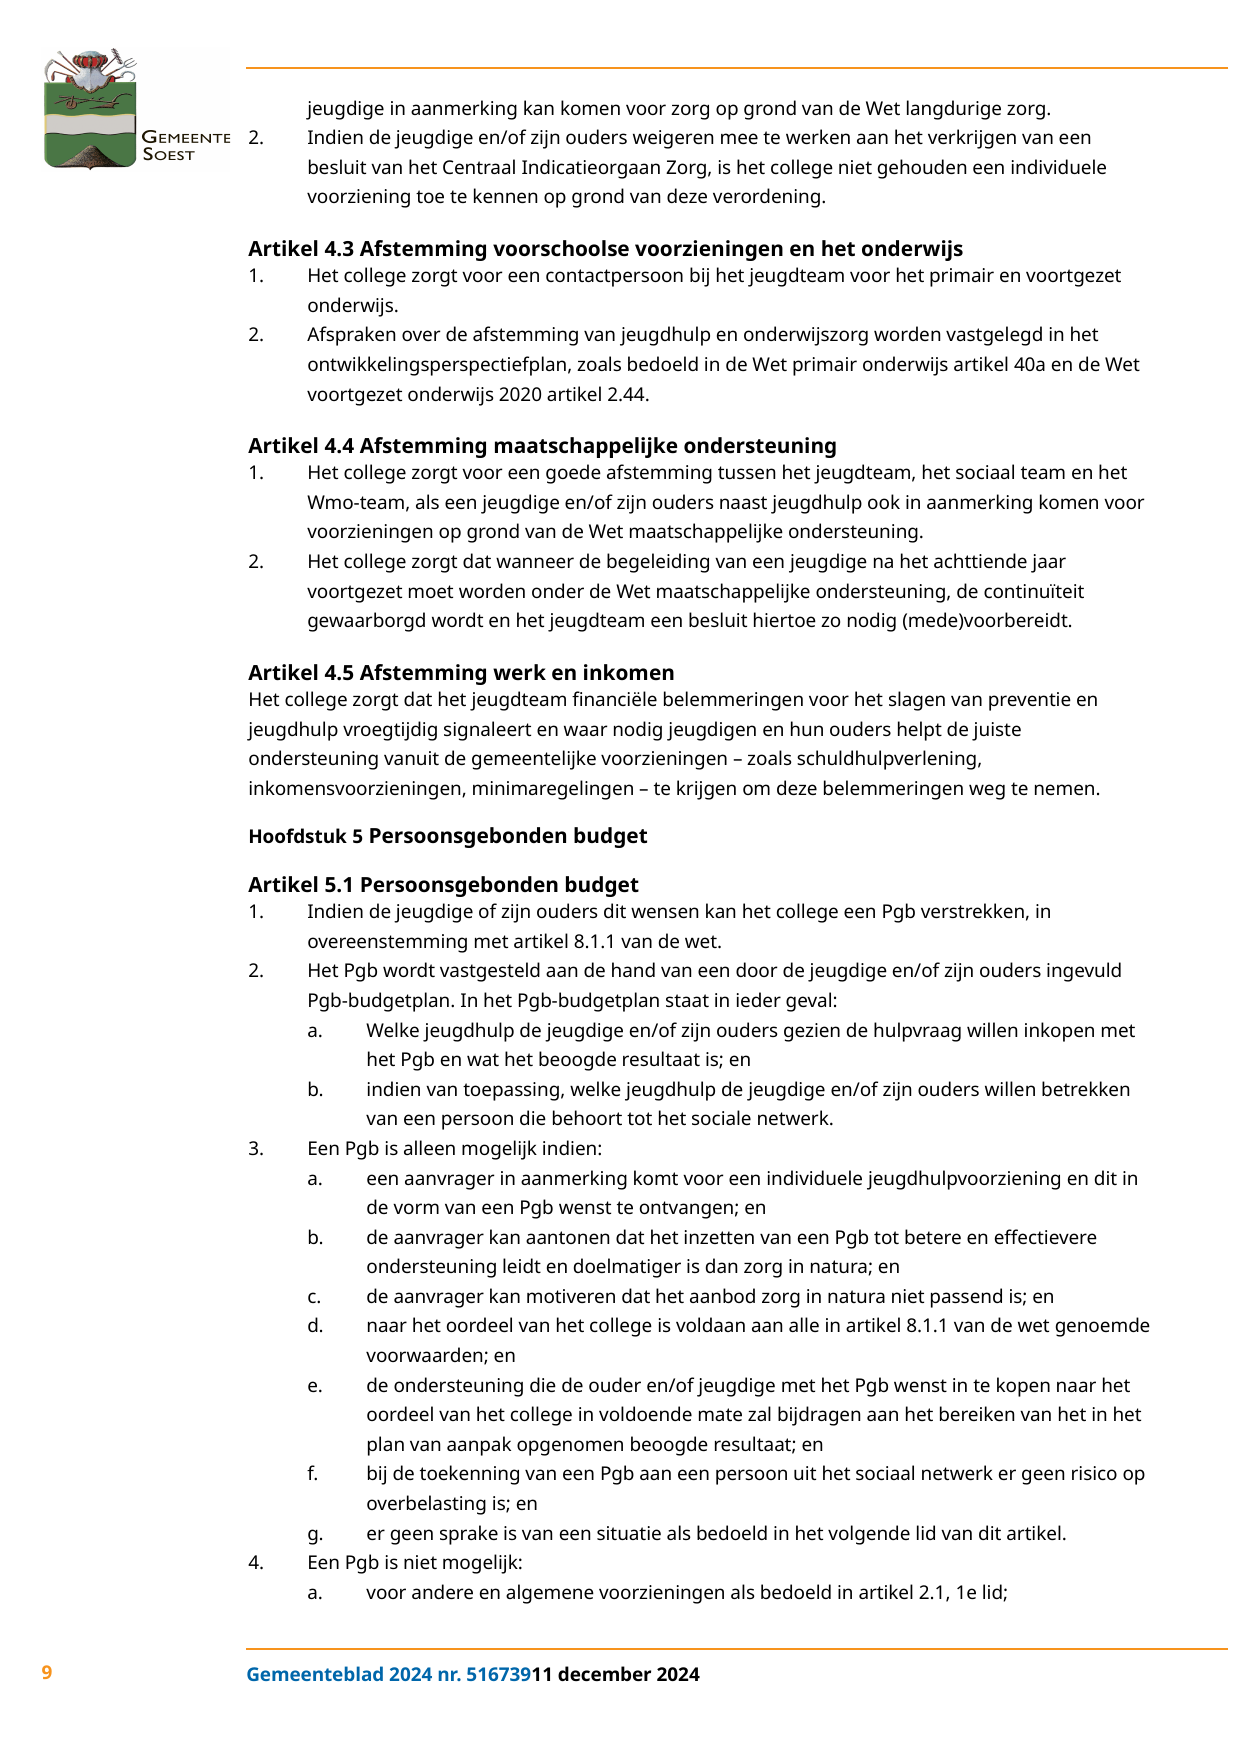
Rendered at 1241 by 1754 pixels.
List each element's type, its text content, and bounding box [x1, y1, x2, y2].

list er geen sprake is van een situatie als bedoeld in het volgende lid van dit artikel. [307, 1520, 1152, 1545]
list Indien de jeugdige en/of zijn ouders weigeren mee te werken aan het verkrijgen van een besluit van het Centraal Indicatieorgaan Zorg, is het college niet gehouden een individuele voorziening toe te kennen op grond van deze verordening. [248, 124, 1152, 209]
list de aanvrager kan aantonen dat het inzetten van een Pgb tot betere en effectievere ondersteuning leidt en doelmatiger is dan zorg in natura; en [307, 1224, 1152, 1279]
list Het college zorgt dat wanneer de begeleiding van een jeugdige na het achttiende jaar voortgezet moet worden onder de Wet maatschappelijke ondersteuning, de continuïteit gewaarborgd wordt en het jeugdteam een besluit hiertoe zo nodig (mede)voorbereidt. [248, 548, 1152, 633]
list Een Pgb is niet mogelijk: [248, 1549, 1152, 1575]
list de aanvrager kan motiveren dat het aanbod zorg in natura niet passend is; en [307, 1283, 1152, 1309]
list Het college zorgt voor een goede afstemming tussen het jeugdteam, het sociaal team en het Wmo-team, als een jeugdige en/of zijn ouders naast jeugdhulp ook in aanmerking komen voor voorzieningen op grond van de Wet maatschappelijke ondersteuning. [248, 459, 1152, 544]
list Een Pgb is alleen mogelijk indien: [248, 1135, 1152, 1161]
list voor andere en algemene voorzieningen als bedoeld in artikel 2.1, 1e lid; [307, 1579, 1152, 1604]
list Het college zorgt voor een contactpersoon bij het jeugdteam voor het primair en voortgezet onderwijs. [248, 262, 1152, 318]
text Artikel 4.4 Afstemming maatschappelijke ondersteuning [248, 431, 1152, 459]
list indien van toepassing, welke jeugdhulp de jeugdige en/of zijn ouders willen betrekken van een persoon die behoort tot het sociale netwerk. [307, 1076, 1152, 1131]
text Het college zorgt dat het jeugdteam financiële belemmeringen voor het slagen van preventie en jeugdhulp vroegtijdig signaleert en waar nodig jeugdigen en hun ouders helpt de juiste ondersteuning vanuit de gemeentelijke voorzieningen – zoals schuldhulpverlening, inkomensvoorzieningen, minimaregelingen – te krijgen om deze belemmeringen weg te nemen. [248, 686, 1152, 801]
list de ondersteuning die de ouder en/of jeugdige met het Pgb wenst in te kopen naar het oordeel van het college in voldoende mate zal bijdragen aan het bereiken van het in het plan van aanpak opgenomen beoogde resultaat; en [307, 1372, 1152, 1457]
picture [41, 47, 231, 172]
text Artikel 5.1 Persoonsgebonden budget [248, 870, 1152, 898]
list een aanvrager in aanmerking komt voor een individuele jeugdhulpvoorziening en dit in de vorm van een Pgb wenst te ontvangen; en [307, 1165, 1152, 1220]
text Artikel 4.3 Afstemming voorschoolse voorzieningen en het onderwijs [248, 234, 1152, 262]
list Indien de jeugdige of zijn ouders dit wensen kan het college een Pgb verstrekken, in overeenstemming met artikel 8.1.1 van de wet. [248, 898, 1152, 954]
list jeugdige in aanmerking kan komen voor zorg op grond van de Wet langdurige zorg. [248, 95, 1152, 121]
list Het Pgb wordt vastgesteld aan de hand van een door de jeugdige en/of zijn ouders ingevuld Pgb-budgetplan. In het Pgb-budgetplan staat in ieder geval: [248, 958, 1152, 1013]
text Artikel 4.5 Afstemming werk en inkomen [248, 658, 1152, 686]
list naar het oordeel van het college is voldaan aan alle in artikel 8.1.1 van de wet genoemde voorwaarden; en [307, 1313, 1152, 1368]
list Afspraken over de afstemming van jeugdhulp en onderwijszorg worden vastgelegd in het ontwikkelingsperspectiefplan, zoals bedoeld in de Wet primair onderwijs artikel 40a en de Wet voortgezet onderwijs 2020 artikel 2.44. [248, 322, 1152, 406]
text Hoofdstuk 5 Persoonsgebonden budget [248, 821, 1152, 849]
list bij de toekenning van een Pgb aan een persoon uit het sociaal netwerk er geen risico op overbelasting is; en [307, 1461, 1152, 1516]
list Welke jeugdhulp de jeugdige en/of zijn ouders gezien de hulpvraag willen inkopen met het Pgb en wat het beoogde resultaat is; en [307, 1017, 1152, 1072]
